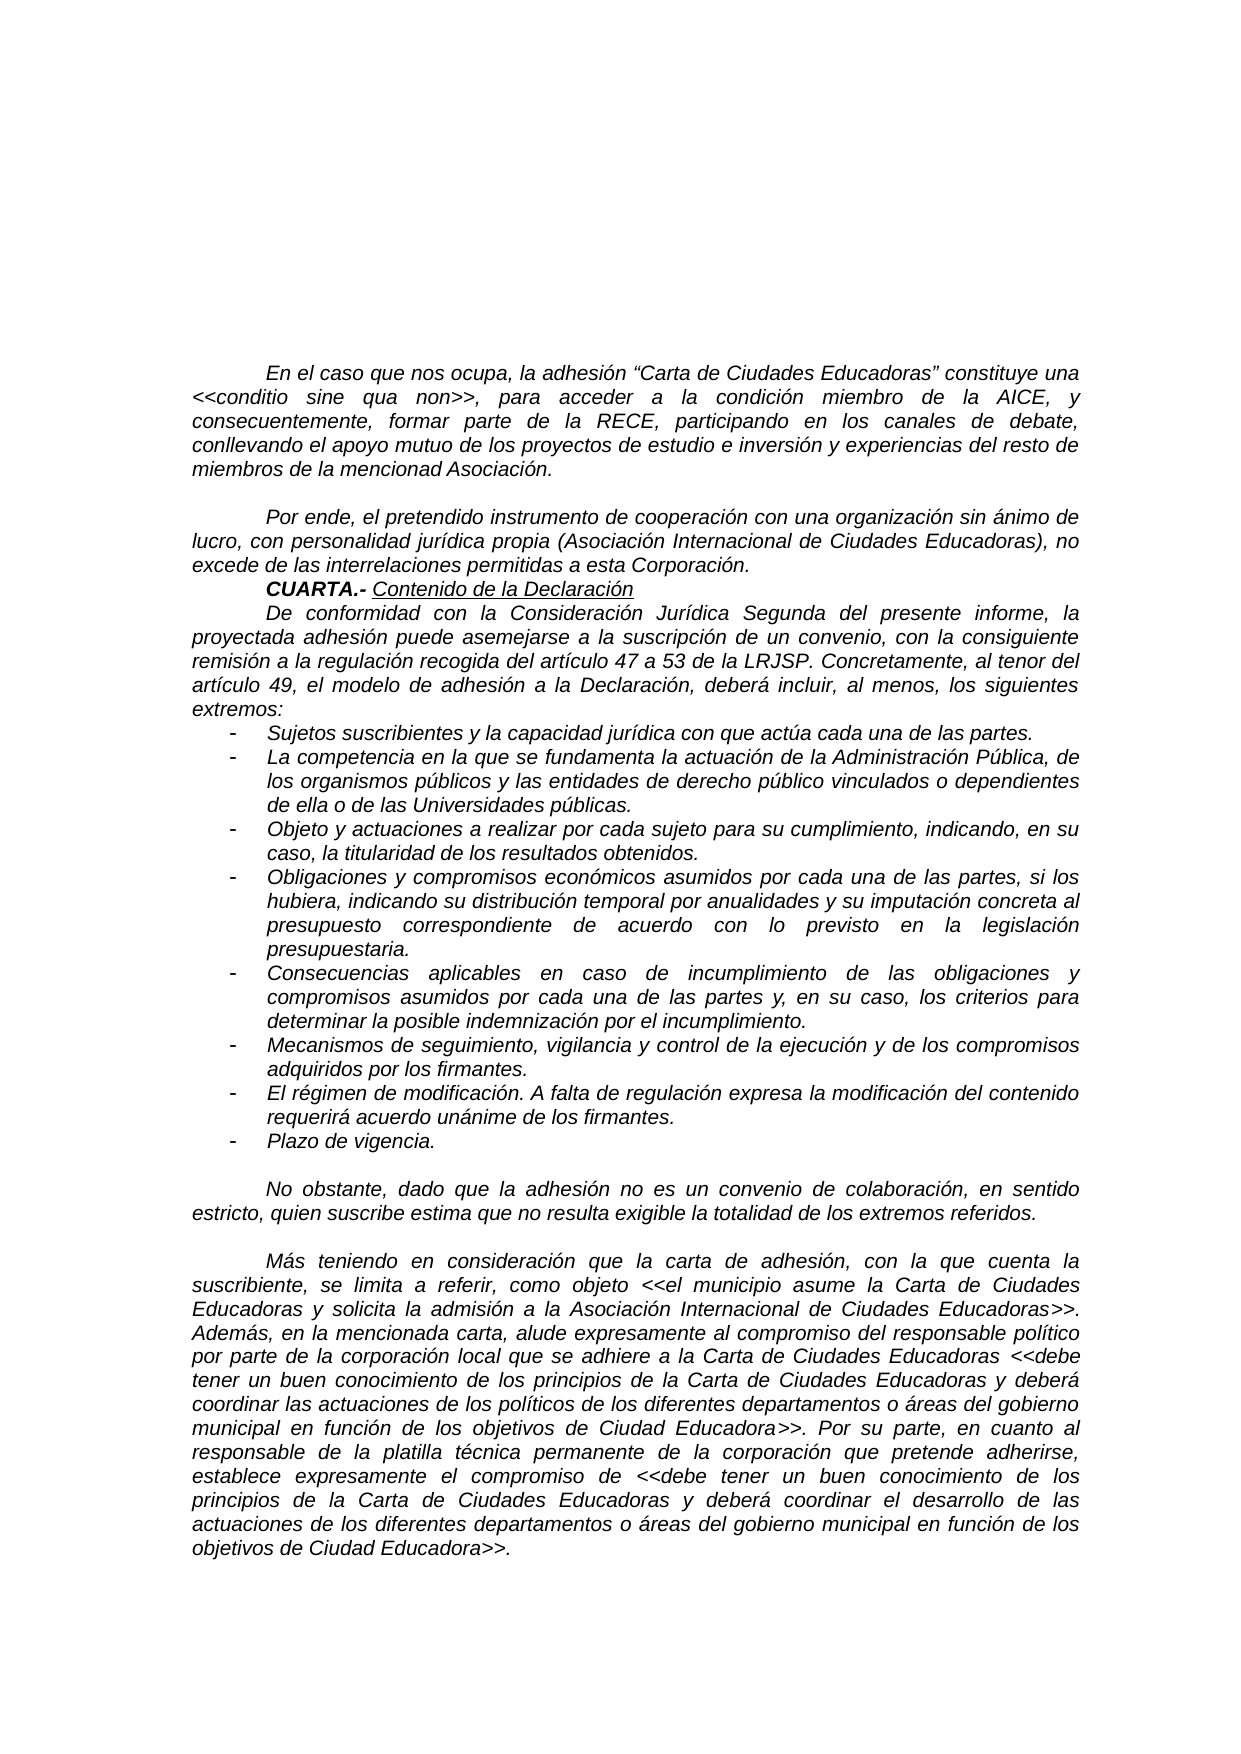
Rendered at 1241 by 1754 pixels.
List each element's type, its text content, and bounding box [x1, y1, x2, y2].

list Plazo de vigencia. [229, 1129, 1081, 1153]
list Consecuencias aplicables en caso de incumplimiento de las obligaciones y compromisos asumidos por cada una de las partes y, en su caso, los criterios para determinar la posible indemnización por el incumplimiento. [229, 961, 1081, 1033]
text No obstante, dado que la adhesión no es un convenio de colaboración, en sentido estricto, quien suscribe estima que no resulta exigible la totalidad de los extremos referidos. [192, 1177, 1081, 1224]
list El régimen de modificación. A falta de regulación expresa la modificación del contenido requerirá acuerdo unánime de los firmantes. [229, 1081, 1081, 1129]
text De conformidad con la Consideración Jurídica Segunda del presente informe, la proyectada adhesión puede asemejarse a la suscripción de un convenio, con la consiguiente remisión a la regulación recogida del artículo 47 a 53 de la LRJSP. Concretamente, al tenor del artículo 49, el modelo de adhesión a la Declaración, deberá incluir, al menos, los siguientes extremos: [192, 601, 1081, 721]
text Más teniendo en consideración que la carta de adhesión, con la que cuenta la suscribiente, se limita a referir, como objeto <<el municipio asume la Carta de Ciudades Educadoras y solicita la admisión a la Asociación Internacional de Ciudades Educadoras>>. Además, en la mencionada carta, alude expresamente al compromiso del responsable político por parte de la corporación local que se adhiere a la Carta de Ciudades Educadoras <<debe tener un buen conocimiento de los principios de la Carta de Ciudades Educadoras y deberá coordinar las actuaciones de los políticos de los diferentes departamentos o áreas del gobierno municipal en función de los objetivos de Ciudad Educadora>>. Por su parte, en cuanto al responsable de la platilla técnica permanente de la corporación que pretende adherirse, establece expresamente el compromiso de <<debe tener un buen conocimiento de los principios de la Carta de Ciudades Educadoras y deberá coordinar el desarrollo de las actuaciones de los diferentes departamentos o áreas del gobierno municipal en función de los objetivos de Ciudad Educadora>>. [192, 1248, 1081, 1560]
list La competencia en la que se fundamenta la actuación de la Administración Pública, de los organismos públicos y las entidades de derecho público vinculados o dependientes de ella o de las Universidades públicas. [229, 745, 1081, 817]
text Por ende, el pretendido instrumento de cooperación con una organización sin ánimo de lucro, con personalidad jurídica propia (Asociación Internacional de Ciudades Educadoras), no excede de las interrelaciones permitidas a esta Corporación. [192, 505, 1081, 577]
list Sujetos suscribientes y la capacidad jurídica con que actúa cada una de las partes. [229, 721, 1081, 745]
list Objeto y actuaciones a realizar por cada sujeto para su cumplimiento, indicando, en su caso, la titularidad de los resultados obtenidos. [229, 817, 1081, 865]
text CUARTA.- Contenido de la Declaración [192, 577, 1081, 601]
list Mecanismos de seguimiento, vigilancia y control de la ejecución y de los compromisos adquiridos por los firmantes. [229, 1033, 1081, 1081]
list Obligaciones y compromisos económicos asumidos por cada una de las partes, si los hubiera, indicando su distribución temporal por anualidades y su imputación concreta al presupuesto correspondiente de acuerdo con lo previsto en la legislación presupuestaria. [229, 865, 1081, 961]
text En el caso que nos ocupa, la adhesión “Carta de Ciudades Educadoras” constituye una <<conditio sine qua non>>, para acceder a la condición miembro de la AICE, y consecuentemente, formar parte de la RECE, participando en los canales de debate, conllevando el apoyo mutuo de los proyectos de estudio e inversión y experiencias del resto de miembros de la mencionad Asociación. [192, 361, 1081, 481]
